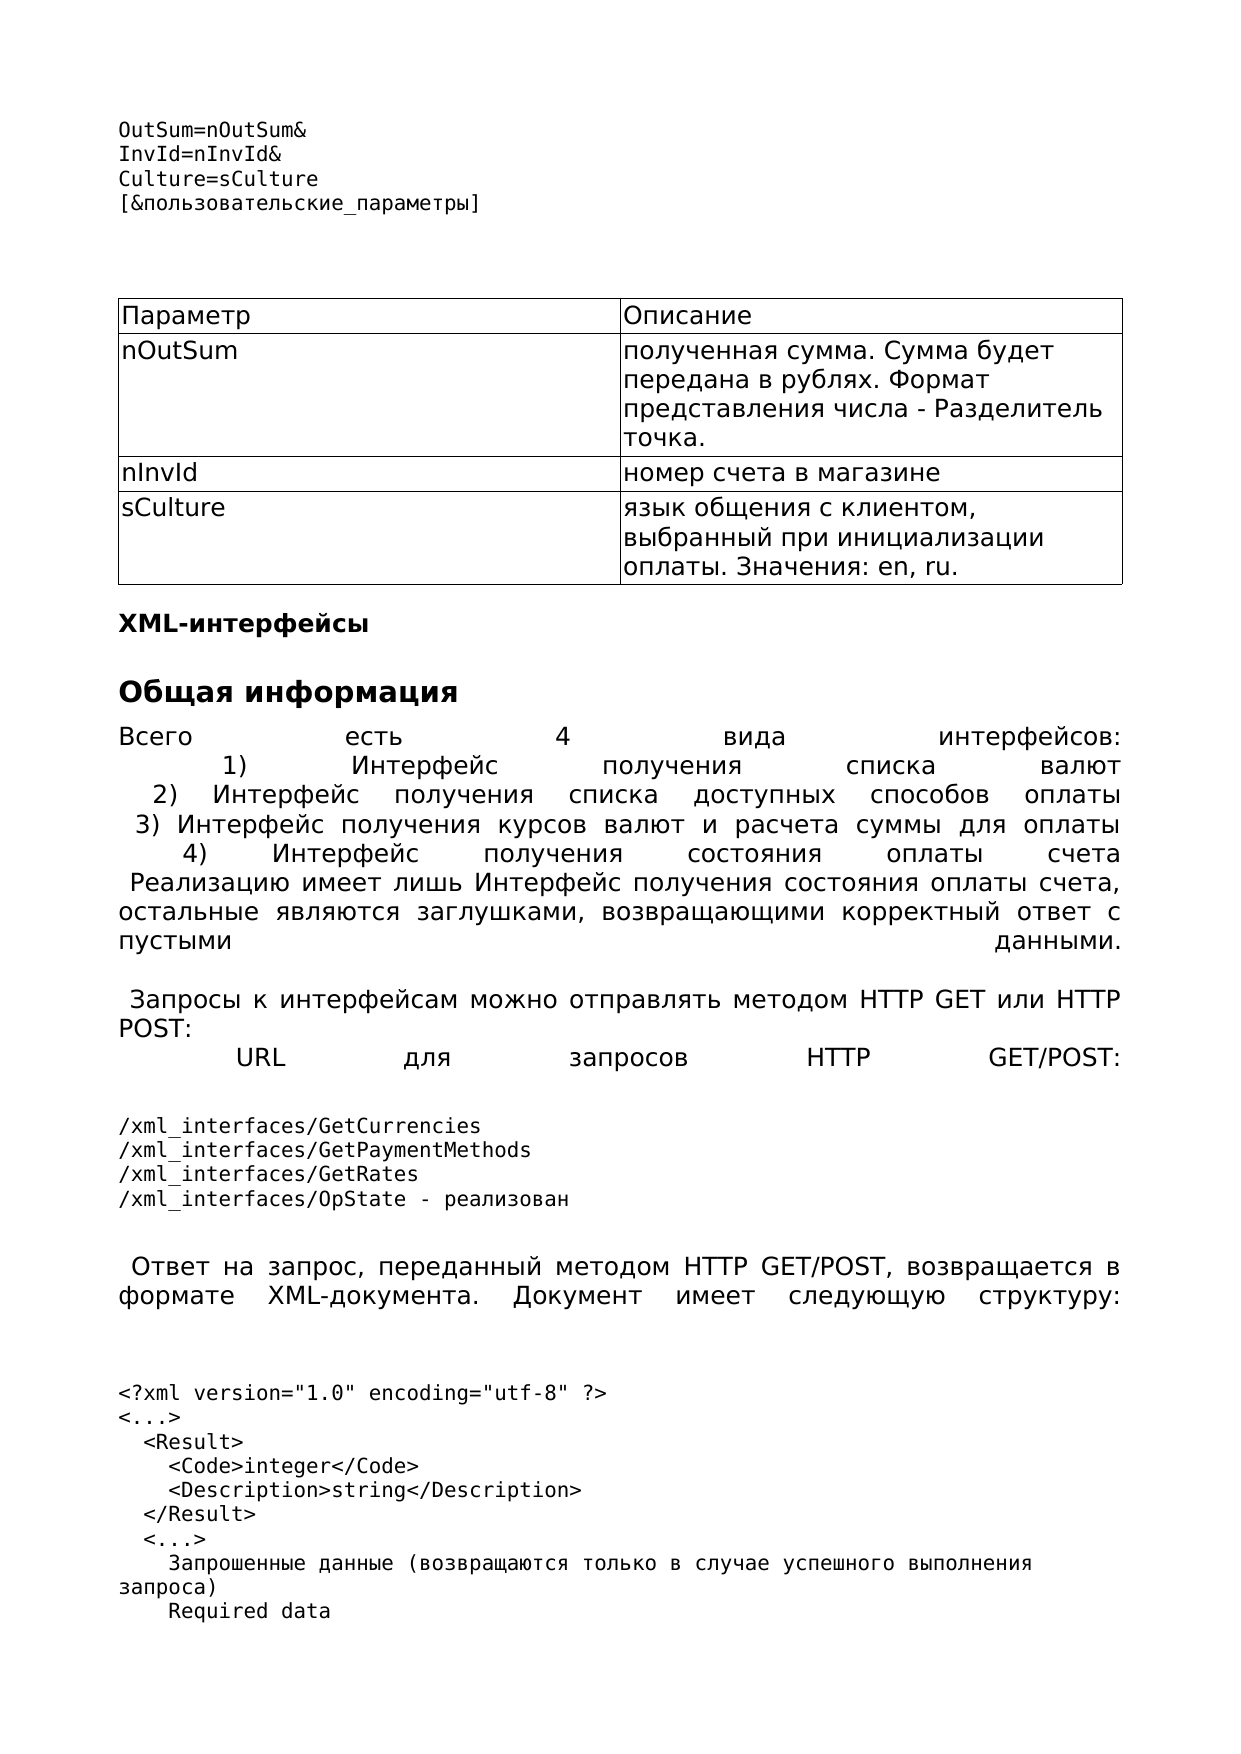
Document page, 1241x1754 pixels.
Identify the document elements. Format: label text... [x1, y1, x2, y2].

table_header Параметр [119, 299, 620, 333]
text Всего есть 4 вида интерфейсов: 1) Интерфейс получения списка валют 2) Интерфейс получения списка доступных способов оплаты 3) Интерфейс получения курсов валют и расчета суммы для оплаты 4) Интерфейс получения состояния оплаты счета Реализацию имеет лишь Интерфейс получения состояния оплаты счета, остальные являются заглушками, возвращающими корректный ответ с пустыми данными. Запросы к интерфейсам можно отправлять методом HTTP GET или HTTP POST: URL для запросов HTTP GET/POST: [118, 722, 1122, 1101]
text /xml_interfaces/GetCurrencies /xml_interfaces/GetPaymentMethods /xml_interfaces/GetRates /xml_interfaces/OpState - реализован [118, 1114, 1122, 1211]
table_cell nOutSum [119, 334, 620, 456]
subtitle XML-интерфейсы [118, 609, 1122, 638]
text Ответ на запрос, переданный методом HTTP GET/POST, возвращается в формате XML-документа. Документ имеет следующую структуру: [118, 1223, 1122, 1369]
text OutSum=nOutSum& InvId=nInvId& Culture=sCulture [&пользовательские_параметры] [118, 118, 1122, 215]
table_cell sCulture [119, 492, 620, 584]
table_cell язык общения с клиентом, выбранный при инициализации оплаты. Значения: en, ru. [621, 492, 1122, 584]
table_cell nInvId [119, 457, 620, 491]
table_cell полученная сумма. Сумма будет передана в рублях. Формат представления числа - Разделитель точка. [621, 334, 1122, 456]
table_header Описание [621, 299, 1122, 333]
text <?xml version="1.0" encoding="utf-8" ?> <...> <Result> <Code>integer</Code> <Description>string</Description> </Result> <...> Запрошенные данные (возвращаются только в случае успешного выполнения запроса) Required data [118, 1381, 1122, 1624]
table_cell номер счета в магазине [621, 457, 1122, 491]
subtitle Общая информация [118, 676, 1122, 710]
